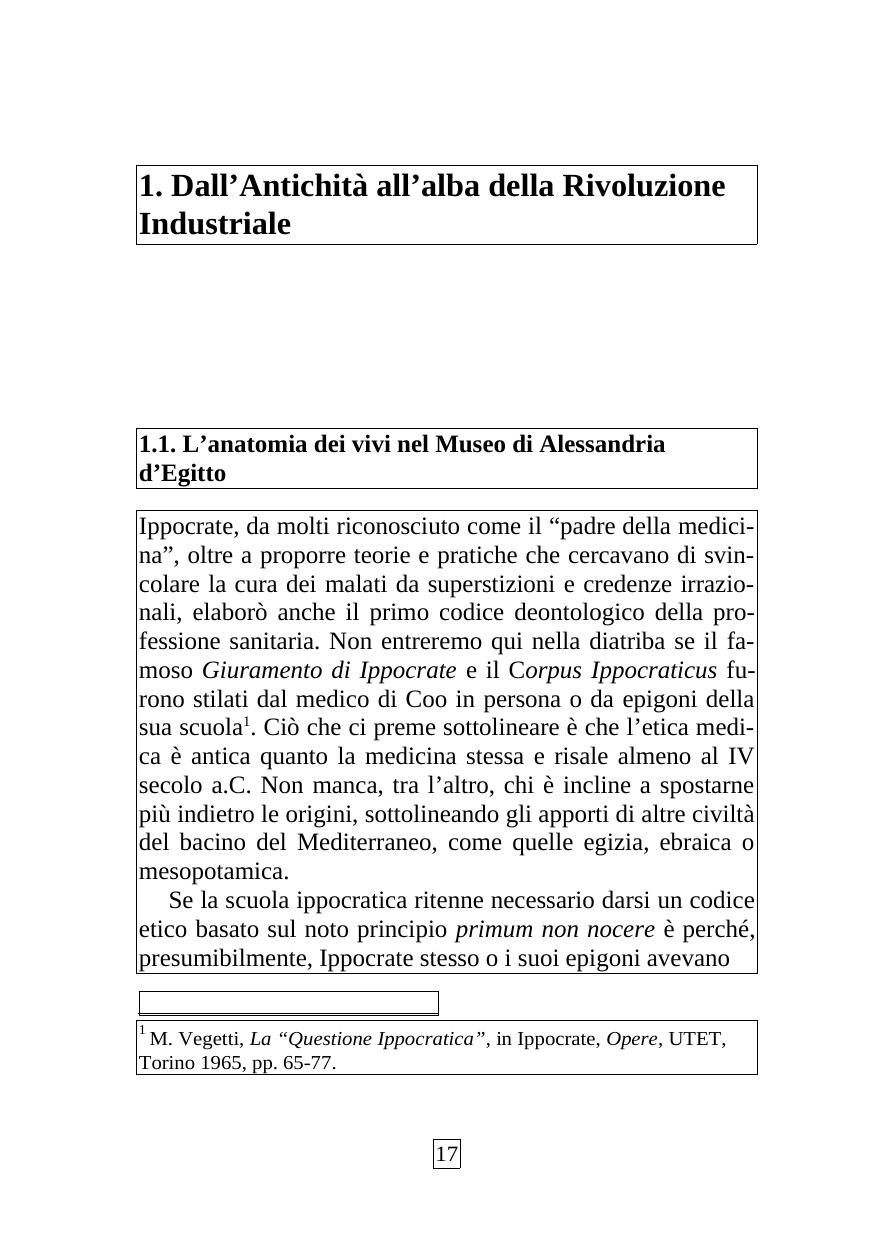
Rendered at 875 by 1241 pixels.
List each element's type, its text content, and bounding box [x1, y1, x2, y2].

text Se la scuola ippocratica ritenne necessario darsi un codice etico basato sul noto principio primum non nocere è perché, presumibilmente, Ippocrate stesso o i suoi epigoni avevano [139, 885, 755, 971]
text d’Egitto [139, 458, 757, 486]
text 17 [435, 1141, 460, 1166]
text 1 M. Vegetti, La “Questione Ippocratica”, in Ippocrate, Opere, UTET, Torino 1965, pp. 65-77. [139, 1022, 750, 1074]
text Ippocrate, da molti riconosciuto come il “padre della medici- na”, oltre a proporre teorie e pratiche che cercavano di svin- colare la cura dei malati da superstizioni e credenze irrazio- nali, elaborò anche il primo codice deontologico della pro- fessione sanitaria. Non entreremo qui nella diatriba se il fa- moso Giuramento di Ippocrate e il Corpus Ippocraticus fu- rono stilati dal medico di Coo in persona o da epigoni della sua scuola1. Ciò che ci preme sottolineare è che l’etica medi- ca è antica quanto la medicina stessa e risale almeno al IV secolo a.C. Non manca, tra l’altro, chi è incline a spostarne più indietro le origini, sottolineando gli apporti di altre civiltà del bacino del Mediterraneo, come quelle egizia, ebraica o mesopotamica. [139, 511, 755, 885]
text 1.1. L’anatomia dei vivi nel Museo di Alessandria [139, 429, 757, 457]
text 1. Dall’Antichità all’alba della Rivoluzione Industriale [139, 166, 757, 241]
